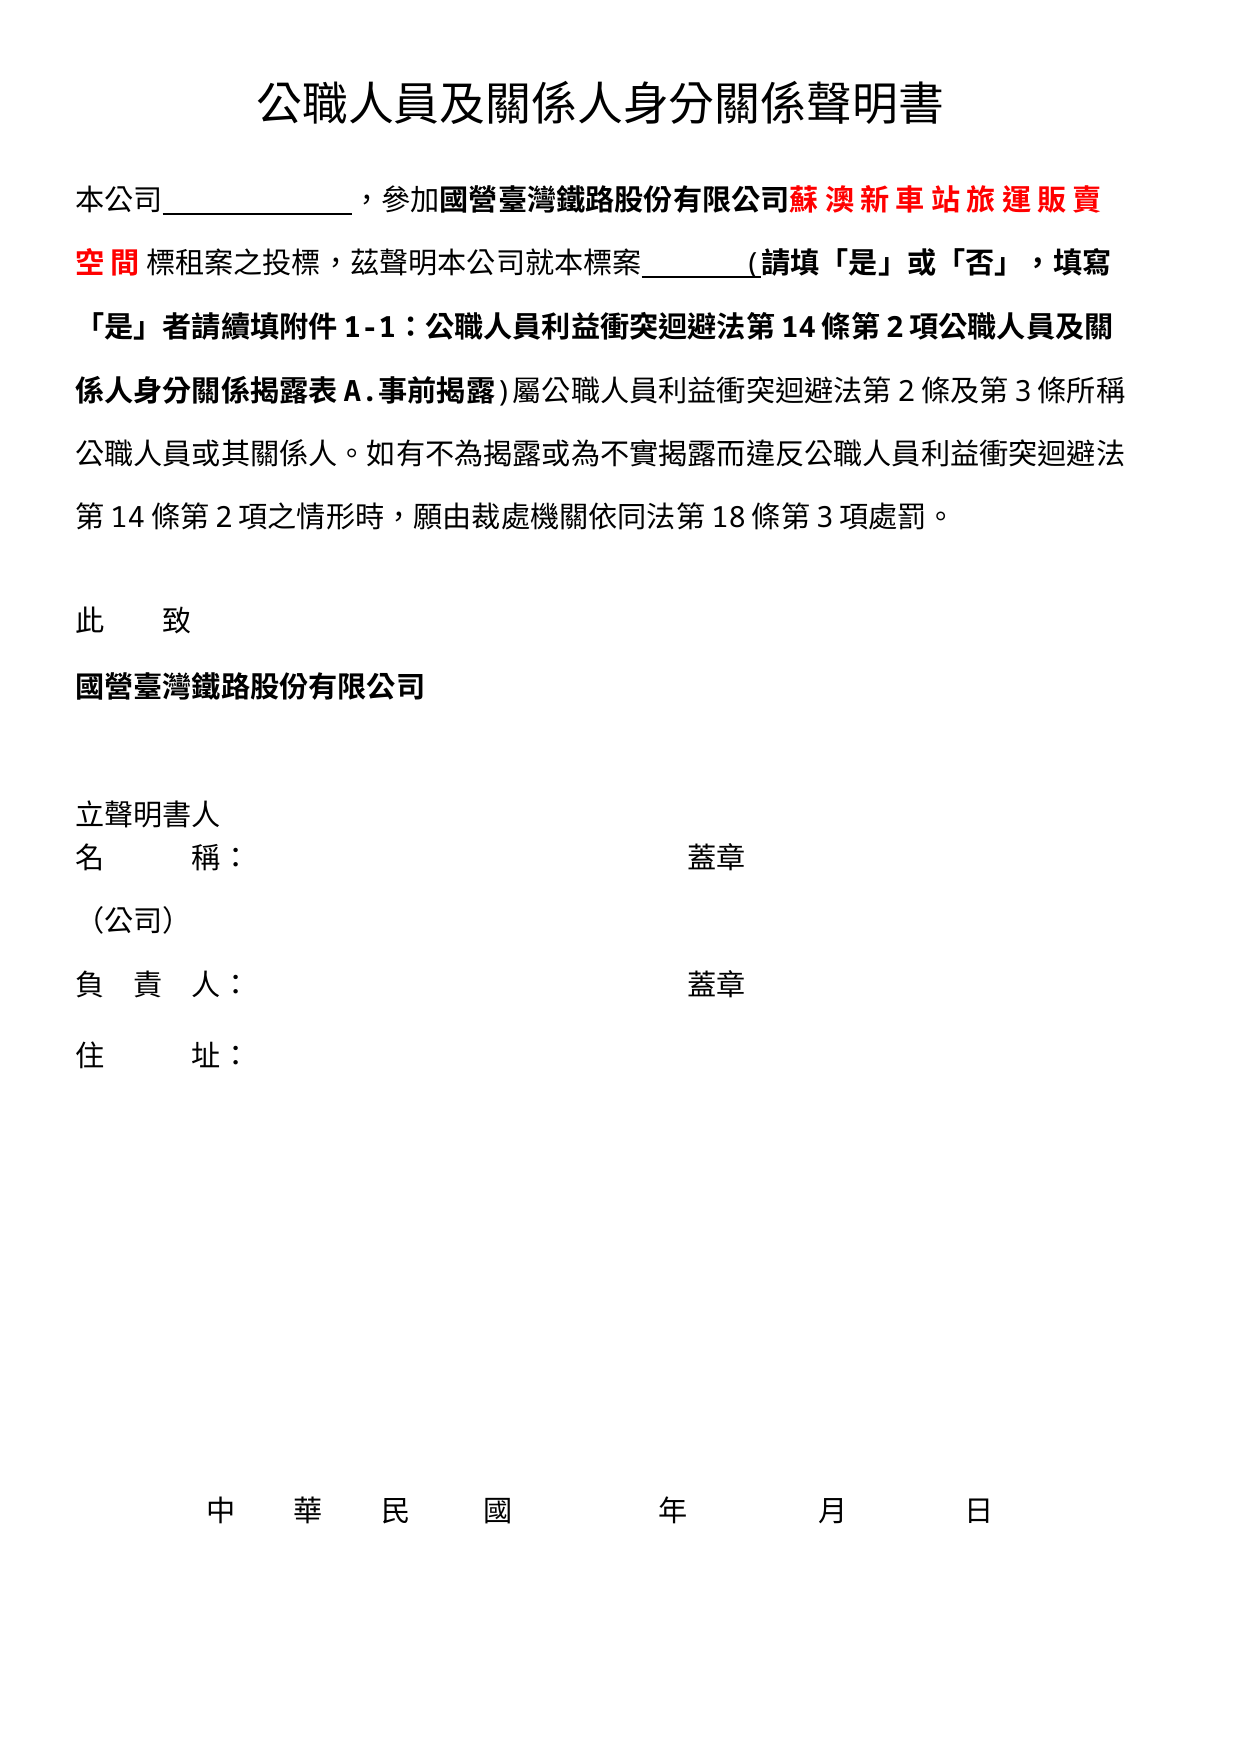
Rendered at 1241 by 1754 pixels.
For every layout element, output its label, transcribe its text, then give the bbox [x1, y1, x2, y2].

text 中 華 民 國 年 月 日 [75, 1488, 1125, 1530]
text 公職人員及關係人身分關係聲明書 [75, 67, 1125, 133]
text 本公司 ，參加國營臺灣鐵路股份有限公司蘇澳新車站旅運販賣空間標租案之投標，茲聲明本公司就本標案 (請填「是」或「否」，填寫「是」者請續填附件1-1：公職人員利益衝突迴避法第14條第2項公職人員及關係人身分關係揭露表A.事前揭露)屬公職人員利益衝突迴避法第2條及第3條所稱公職人員或其關係人。如有不為揭露或為不實揭露而違反公職人員利益衝突迴避法第14條第2項之情形時，願由裁處機關依同法第18條第3項處罰。 [75, 177, 1125, 536]
text 立聲明書人 [75, 792, 1125, 834]
text 此 致 [75, 597, 1125, 639]
text 負 責 人： 蓋章 [75, 961, 1125, 1003]
text 國營臺灣鐵路股份有限公司 [75, 639, 1131, 712]
text 住 址： [75, 1024, 1125, 1077]
text （公司） [75, 898, 1125, 940]
text 名 稱： 蓋章 [75, 834, 1125, 876]
